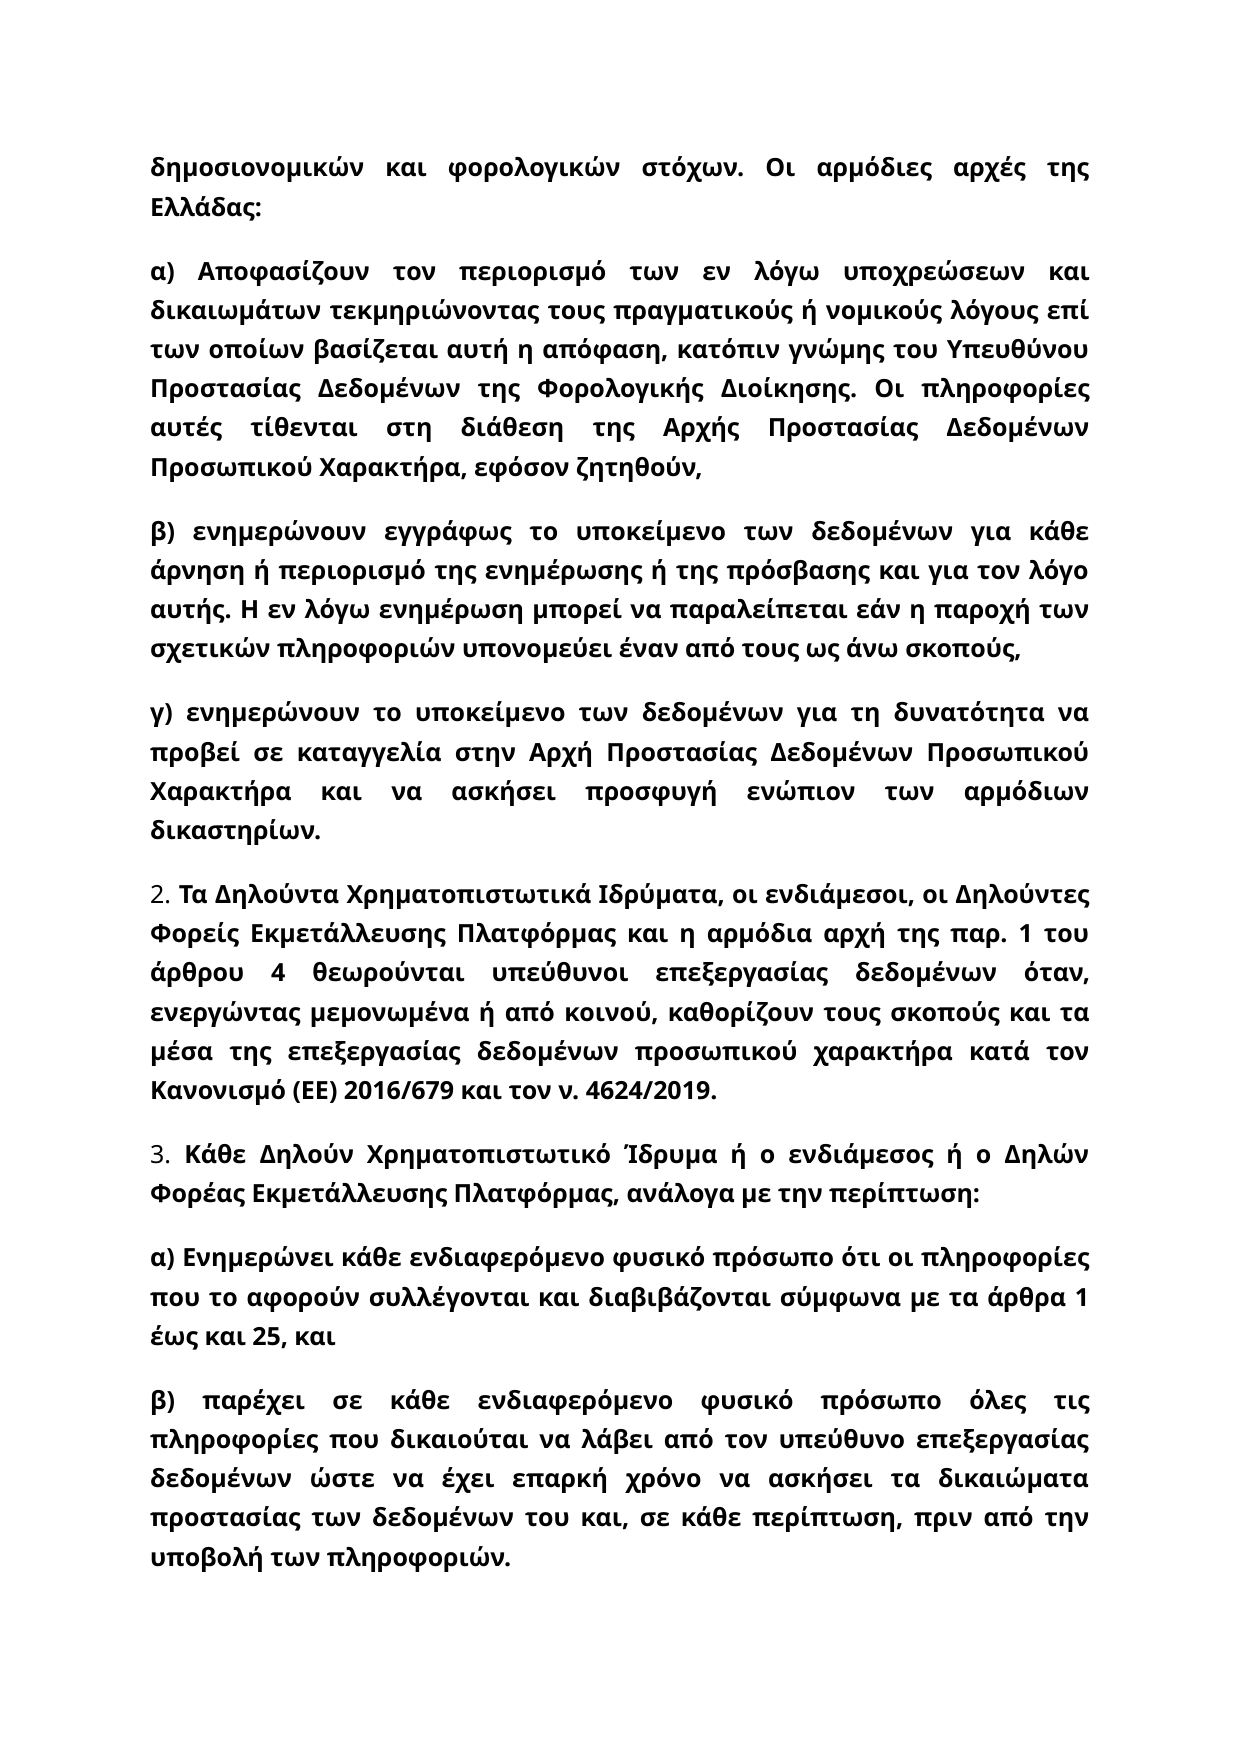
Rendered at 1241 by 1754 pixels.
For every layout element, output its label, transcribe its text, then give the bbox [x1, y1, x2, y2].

text β) παρέχει σε κάθε ενδιαφερόμενο φυσικό πρόσωπο όλες τις πληροφορίες που δικαιούται να λάβει από τον υπεύθυνο επεξεργασίας δεδομένων ώστε να έχει επαρκή χρόνο να ασκήσει τα δικαιώματα προστασίας των δεδομένων του και, σε κάθε περίπτωση, πριν από την υποβολή των πληροφοριών. [150, 1382, 1090, 1573]
text α) Αποφασίζουν τον περιορισμό των εν λόγω υποχρεώσεων και δικαιωμάτων τεκμηριώνοντας τους πραγματικούς ή νομικούς λόγους επί των οποίων βασίζεται αυτή η απόφαση, κατόπιν γνώμης του Υπευθύνου Προστασίας Δεδομένων της Φορολογικής Διοίκησης. Οι πληροφορίες αυτές τίθενται στη διάθεση της Αρχής Προστασίας Δεδομένων Προσωπικού Χαρακτήρα, εφόσον ζητηθούν, [150, 253, 1090, 483]
text β) ενημερώνουν εγγράφως το υποκείμενο των δεδομένων για κάθε άρνηση ή περιορισμό της ενημέρωσης ή της πρόσβασης και για τον λόγο αυτής. Η εν λόγω ενημέρωση μπορεί να παραλείπεται εάν η παροχή των σχετικών πληροφοριών υπονομεύει έναν από τους ως άνω σκοπούς, [150, 513, 1090, 665]
text γ) ενημερώνουν το υποκείμενο των δεδομένων για τη δυνατότητα να προβεί σε καταγγελία στην Αρχή Προστασίας Δεδομένων Προσωπικού Χαρακτήρα και να ασκήσει προσφυγή ενώπιον των αρμόδιων δικαστηρίων. [150, 695, 1090, 847]
text 2. Τα Δηλούντα Χρηματοπιστωτικά Ιδρύματα, οι ενδιάμεσοι, οι Δηλούντες Φορείς Εκμετάλλευσης Πλατφόρμας και η αρμόδια αρχή της παρ. 1 του άρθρου 4 θεωρούνται υπεύθυνοι επεξεργασίας δεδομένων όταν, ενεργώντας μεμονωμένα ή από κοινού, καθορίζουν τους σκοπούς και τα μέσα της επεξεργασίας δεδομένων προσωπικού χαρακτήρα κατά τον Κανονισμό (ΕΕ) 2016/679 και τον ν. 4624/2019. [150, 877, 1090, 1107]
text α) Ενημερώνει κάθε ενδιαφερόμενο φυσικό πρόσωπο ότι οι πληροφορίες που το αφορούν συλλέγονται και διαβιβάζονται σύμφωνα με τα άρθρα 1 έως και 25, και [150, 1240, 1090, 1352]
text 3. Κάθε Δηλούν Χρηματοπιστωτικό Ίδρυμα ή ο ενδιάμεσος ή ο Δηλών Φορέας Εκμετάλλευσης Πλατφόρμας, ανάλογα με την περίπτωση: [150, 1137, 1090, 1210]
text δημοσιονομικών και φορολογικών στόχων. Οι αρμόδιες αρχές της Ελλάδας: [150, 150, 1090, 223]
